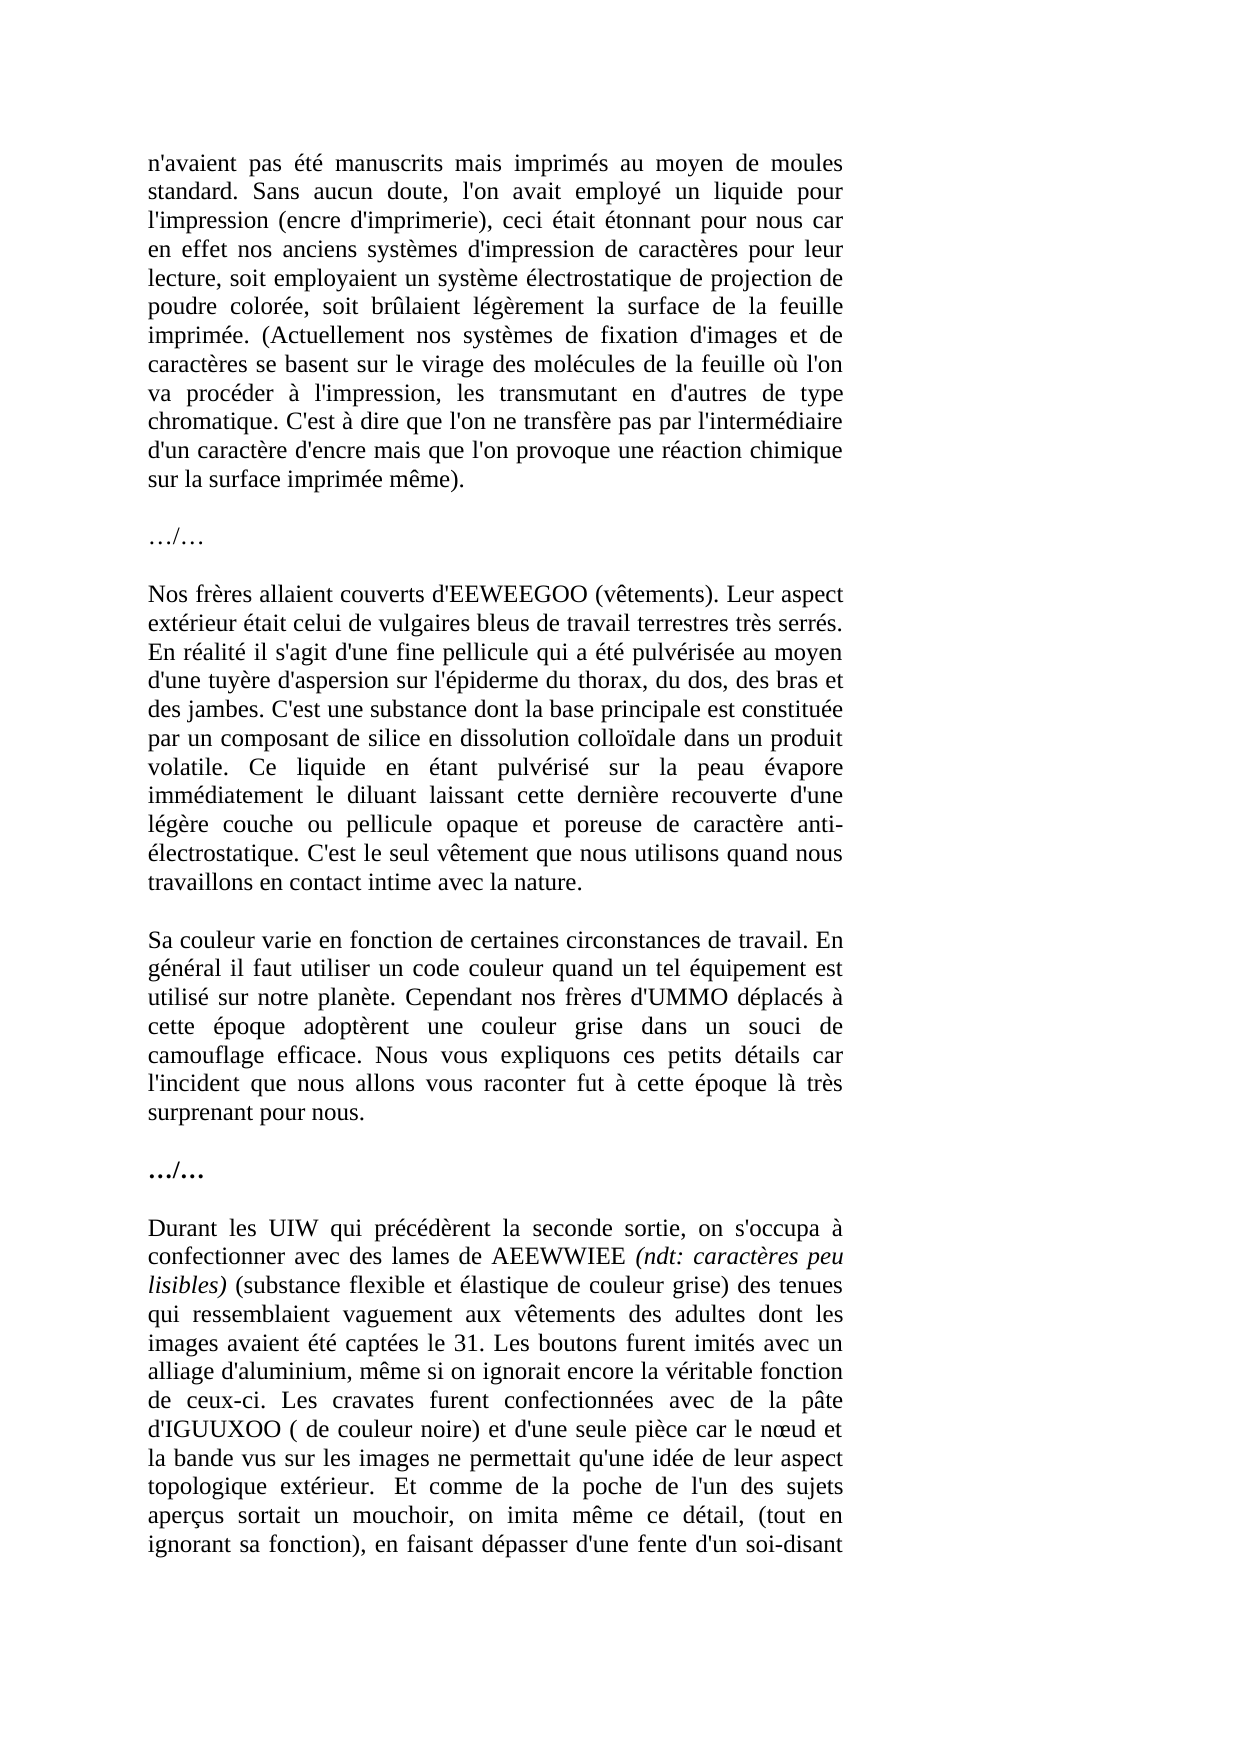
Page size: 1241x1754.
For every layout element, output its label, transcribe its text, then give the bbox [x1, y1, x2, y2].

text …/… [148, 521, 844, 550]
text Durant les UIW qui précédèrent la seconde sortie, on s'occupa à confectionner avec des lames de AEEWWIEE (ndt: caractères peu lisibles) (substance flexible et élastique de couleur grise) des tenues qui ressemblaient vaguement aux vêtements des adultes dont les images avaient été captées le 31. Les boutons furent imités avec un alliage d'aluminium, même si on ignorait encore la véritable fonction de ceux-ci. Les cravates furent confectionnées avec de la pâte d'IGUUXOO ( de couleur noire) et d'une seule pièce car le nœud et la bande vus sur les images ne permettait qu'une idée de leur aspect topologique extérieur. Et comme de la poche de l'un des sujets aperçus sortait un mouchoir, on imita même ce détail, (tout en ignorant sa fonction), en faisant dépasser d'une fente d'un soi-disant [148, 1213, 844, 1558]
text Sa couleur varie en fonction de certaines circonstances de travail. En général il faut utiliser un code couleur quand un tel équipement est utilisé sur notre planète. Cependant nos frères d'UMMO déplacés à cette époque adoptèrent une couleur grise dans un souci de camouflage efficace. Nous vous expliquons ces petits détails car l'incident que nous allons vous raconter fut à cette époque là très surprenant pour nous. [148, 925, 844, 1126]
text Nos frères allaient couverts d'EEWEEGOO (vêtements). Leur aspect extérieur était celui de vulgaires bleus de travail terrestres très serrés. En réalité il s'agit d'une fine pellicule qui a été pulvérisée au moyen d'une tuyère d'aspersion sur l'épiderme du thorax, du dos, des bras et des jambes. C'est une substance dont la base principale est constituée par un composant de silice en dissolution colloïdale dans un produit volatile. Ce liquide en étant pulvérisé sur la peau évapore immédiatement le diluant laissant cette dernière recouverte d'une légère couche ou pellicule opaque et poreuse de caractère anti-électrostatique. C'est le seul vêtement que nous utilisons quand nous travaillons en contact intime avec la nature. [148, 579, 844, 896]
text …/… [148, 1155, 844, 1184]
text n'avaient pas été manuscrits mais imprimés au moyen de moules standard. Sans aucun doute, l'on avait employé un liquide pour l'impression (encre d'imprimerie), ceci était étonnant pour nous car en effet nos anciens systèmes d'impression de caractères pour leur lecture, soit employaient un système électrostatique de projection de poudre colorée, soit brûlaient légèrement la surface de la feuille imprimée. (Actuellement nos systèmes de fixation d'images et de caractères se basent sur le virage des molécules de la feuille où l'on va procéder à l'impression, les transmutant en d'autres de type chromatique. C'est à dire que l'on ne transfère pas par l'intermédiaire d'un caractère d'encre mais que l'on provoque une réaction chimique sur la surface imprimée même). [148, 148, 844, 493]
